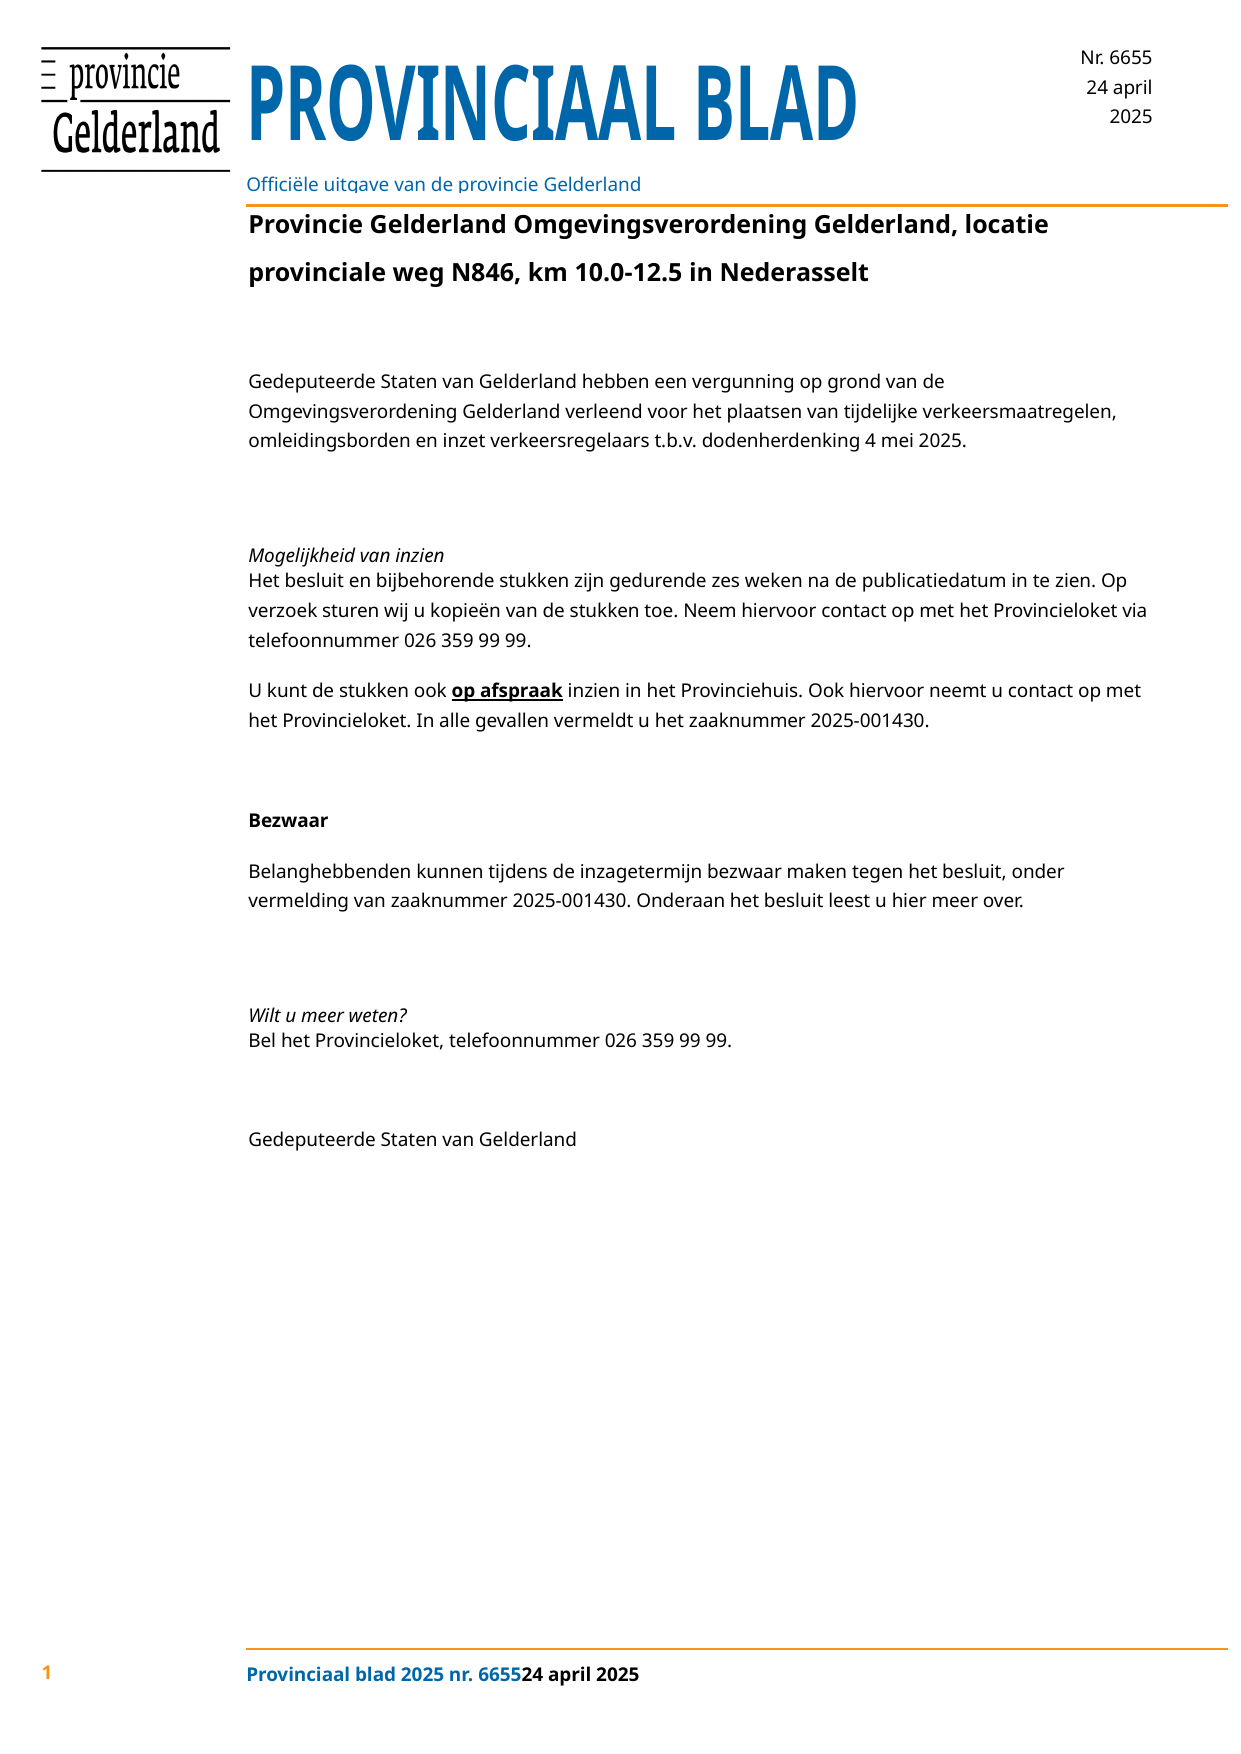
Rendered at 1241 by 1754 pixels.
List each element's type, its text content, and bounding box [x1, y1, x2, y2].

text U kunt de stukken ook op afspraak inzien in het Provinciehuis. Ook hiervoor neemt u contact op met het Provincieloket. In alle gevallen vermeldt u het zaaknummer 2025-001430. [248, 677, 1152, 732]
text Belanghebbenden kunnen tijdens de inzagetermijn bezwaar maken tegen het besluit, onder vermelding van zaaknummer 2025-001430. Onderaan het besluit leest u hier meer over. [248, 858, 1152, 913]
text Bezwaar [248, 808, 1152, 833]
picture [41, 47, 231, 172]
text Mogelijkheid van inzien [248, 542, 1152, 568]
text Wilt u meer weten? [248, 1002, 1152, 1028]
text Bel het Provincieloket, telefoonnummer 026 359 99 99. [248, 1028, 1152, 1053]
text Provincie Gelderland Omgevingsverordening Gelderland, locatie provinciale weg N846, km 10.0-12.5 in Nederasselt [248, 207, 1152, 288]
text Het besluit en bijbehorende stukken zijn gedurende zes weken na de publicatiedatum in te zien. Op verzoek sturen wij u kopieën van de stukken toe. Neem hiervoor contact op met het Provincieloket via telefoonnummer 026 359 99 99. [248, 568, 1152, 652]
text Gedeputeerde Staten van Gelderland [248, 1126, 1152, 1152]
text Gedeputeerde Staten van Gelderland hebben een vergunning op grond van de Omgevingsverordening Gelderland verleend voor het plaatsen van tijdelijke verkeersmaatregelen, omleidingsborden en inzet verkeersregelaars t.b.v. dodenherdenking 4 mei 2025. [248, 368, 1152, 453]
